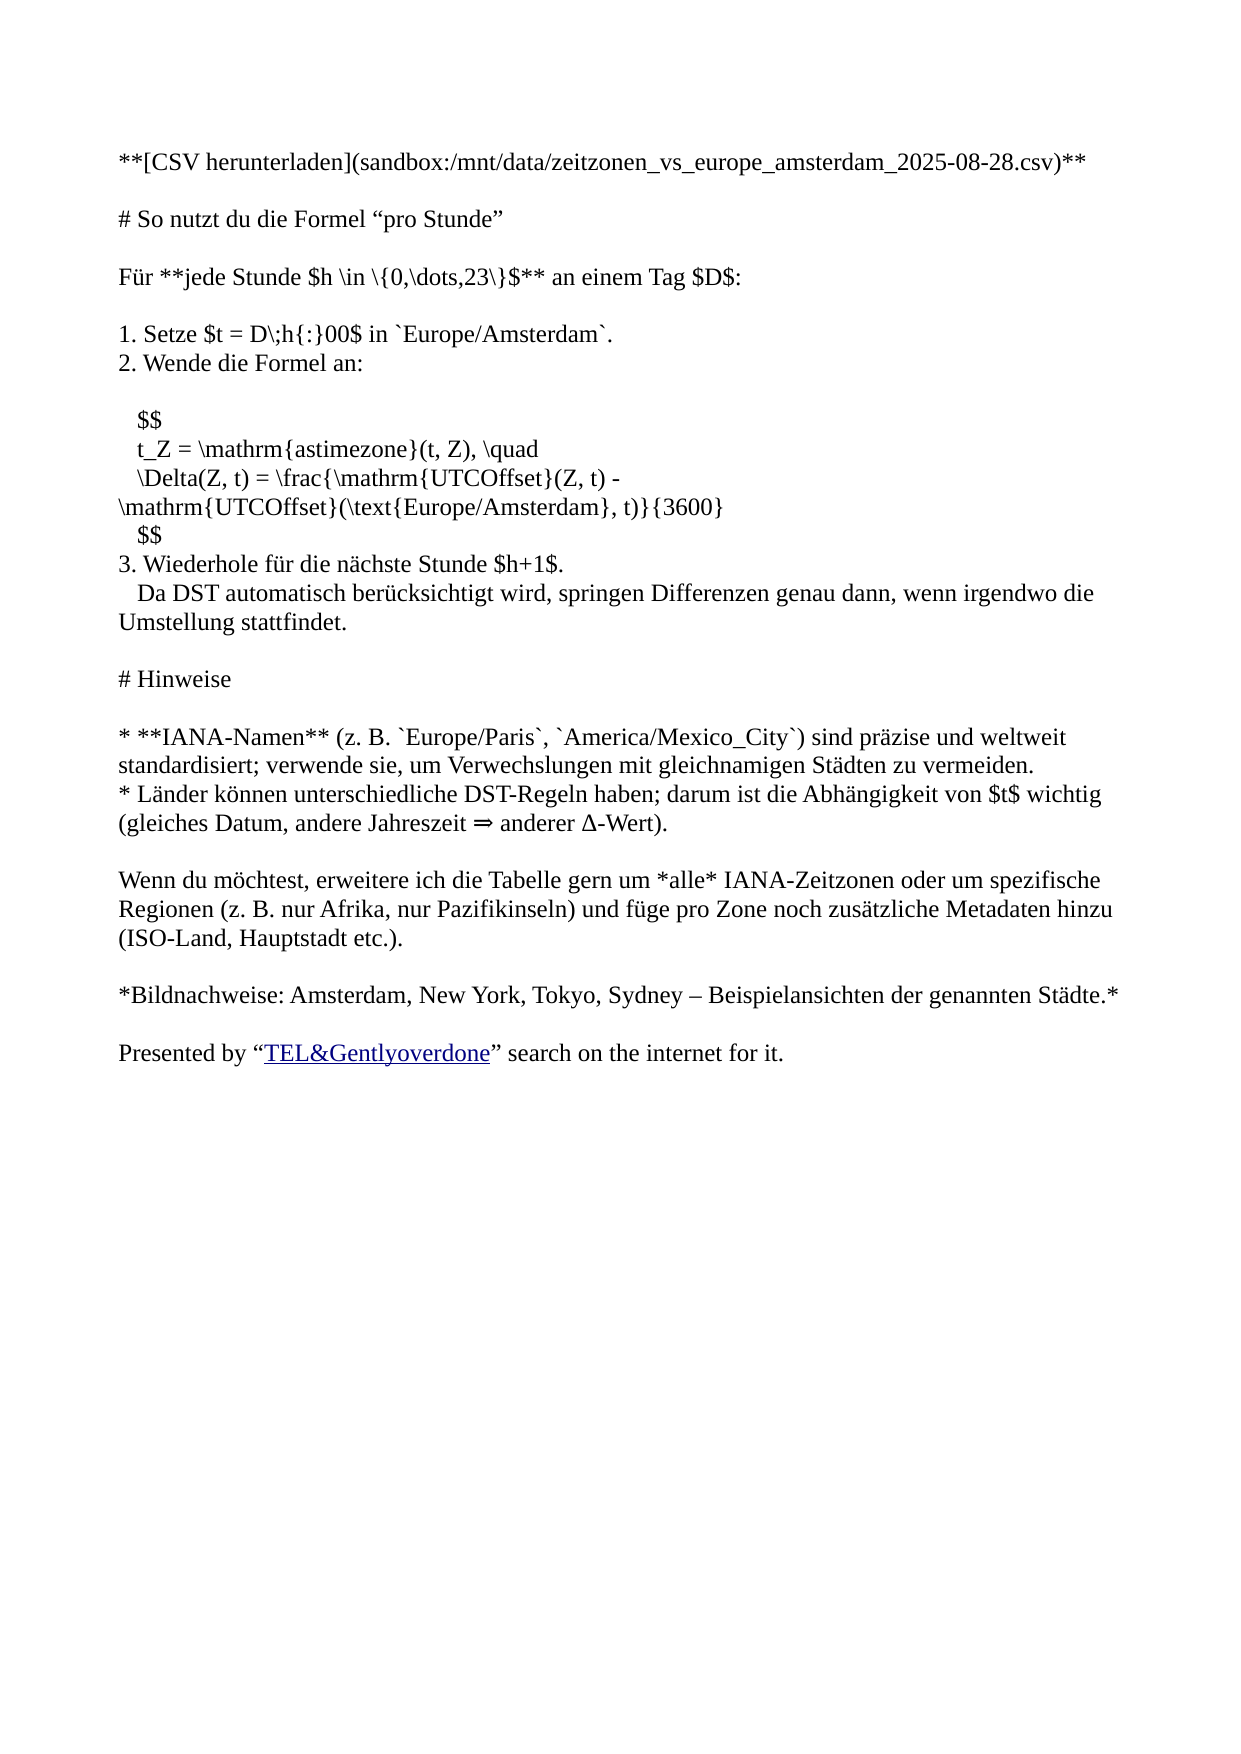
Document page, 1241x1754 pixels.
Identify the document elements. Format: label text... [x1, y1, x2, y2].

text **[CSV herunterladen](sandbox:/mnt/data/zeitzonen_vs_europe_amsterdam_2025-08-28.csv)** [118, 147, 1122, 176]
text t_Z = \mathrm{astimezone}(t, Z), \quad [118, 434, 1122, 463]
text $$ [118, 521, 1122, 549]
text Für **jede Stunde $h \in \{0,\dots,23\}$** an einem Tag $D$: [118, 262, 1122, 291]
text 1. Setze $t = D\;h{:}00$ in `Europe/Amsterdam`. [118, 319, 1122, 348]
text \Delta(Z, t) = \frac{\mathrm{UTCOffset}(Z, t) - \mathrm{UTCOffset}(\text{Europe/Amsterdam}, t)}{3600} [118, 463, 1122, 521]
text * **IANA-Namen** (z. B. `Europe/Paris`, `America/Mexico_City`) sind präzise und weltweit standardisiert; verwende sie, um Verwechslungen mit gleichnamigen Städten zu vermeiden. [118, 722, 1122, 779]
text $$ [118, 406, 1122, 434]
text Presented by “TEL&Gentlyoverdone” search on the internet for it. [118, 1038, 1122, 1067]
text Da DST automatisch berücksichtigt wird, springen Differenzen genau dann, wenn irgendwo die Umstellung stattfindet. [118, 578, 1122, 636]
text *Bildnachweise: Amsterdam, New York, Tokyo, Sydney – Beispielansichten der genannten Städte.* [118, 981, 1122, 1009]
text 2. Wende die Formel an: [118, 348, 1122, 377]
text * Länder können unterschiedliche DST-Regeln haben; darum ist die Abhängigkeit von $t$ wichtig (gleiches Datum, andere Jahreszeit ⇒ anderer Δ-Wert). [118, 779, 1122, 837]
text 3. Wiederhole für die nächste Stunde $h+1$. [118, 549, 1122, 578]
text Wenn du möchtest, erweitere ich die Tabelle gern um *alle* IANA-Zeitzonen oder um spezifische Regionen (z. B. nur Afrika, nur Pazifikinseln) und füge pro Zone noch zusätzliche Metadaten hinzu (ISO-Land, Hauptstadt etc.). [118, 866, 1122, 952]
text # Hinweise [118, 664, 1122, 693]
text # So nutzt du die Formel “pro Stunde” [118, 204, 1122, 233]
